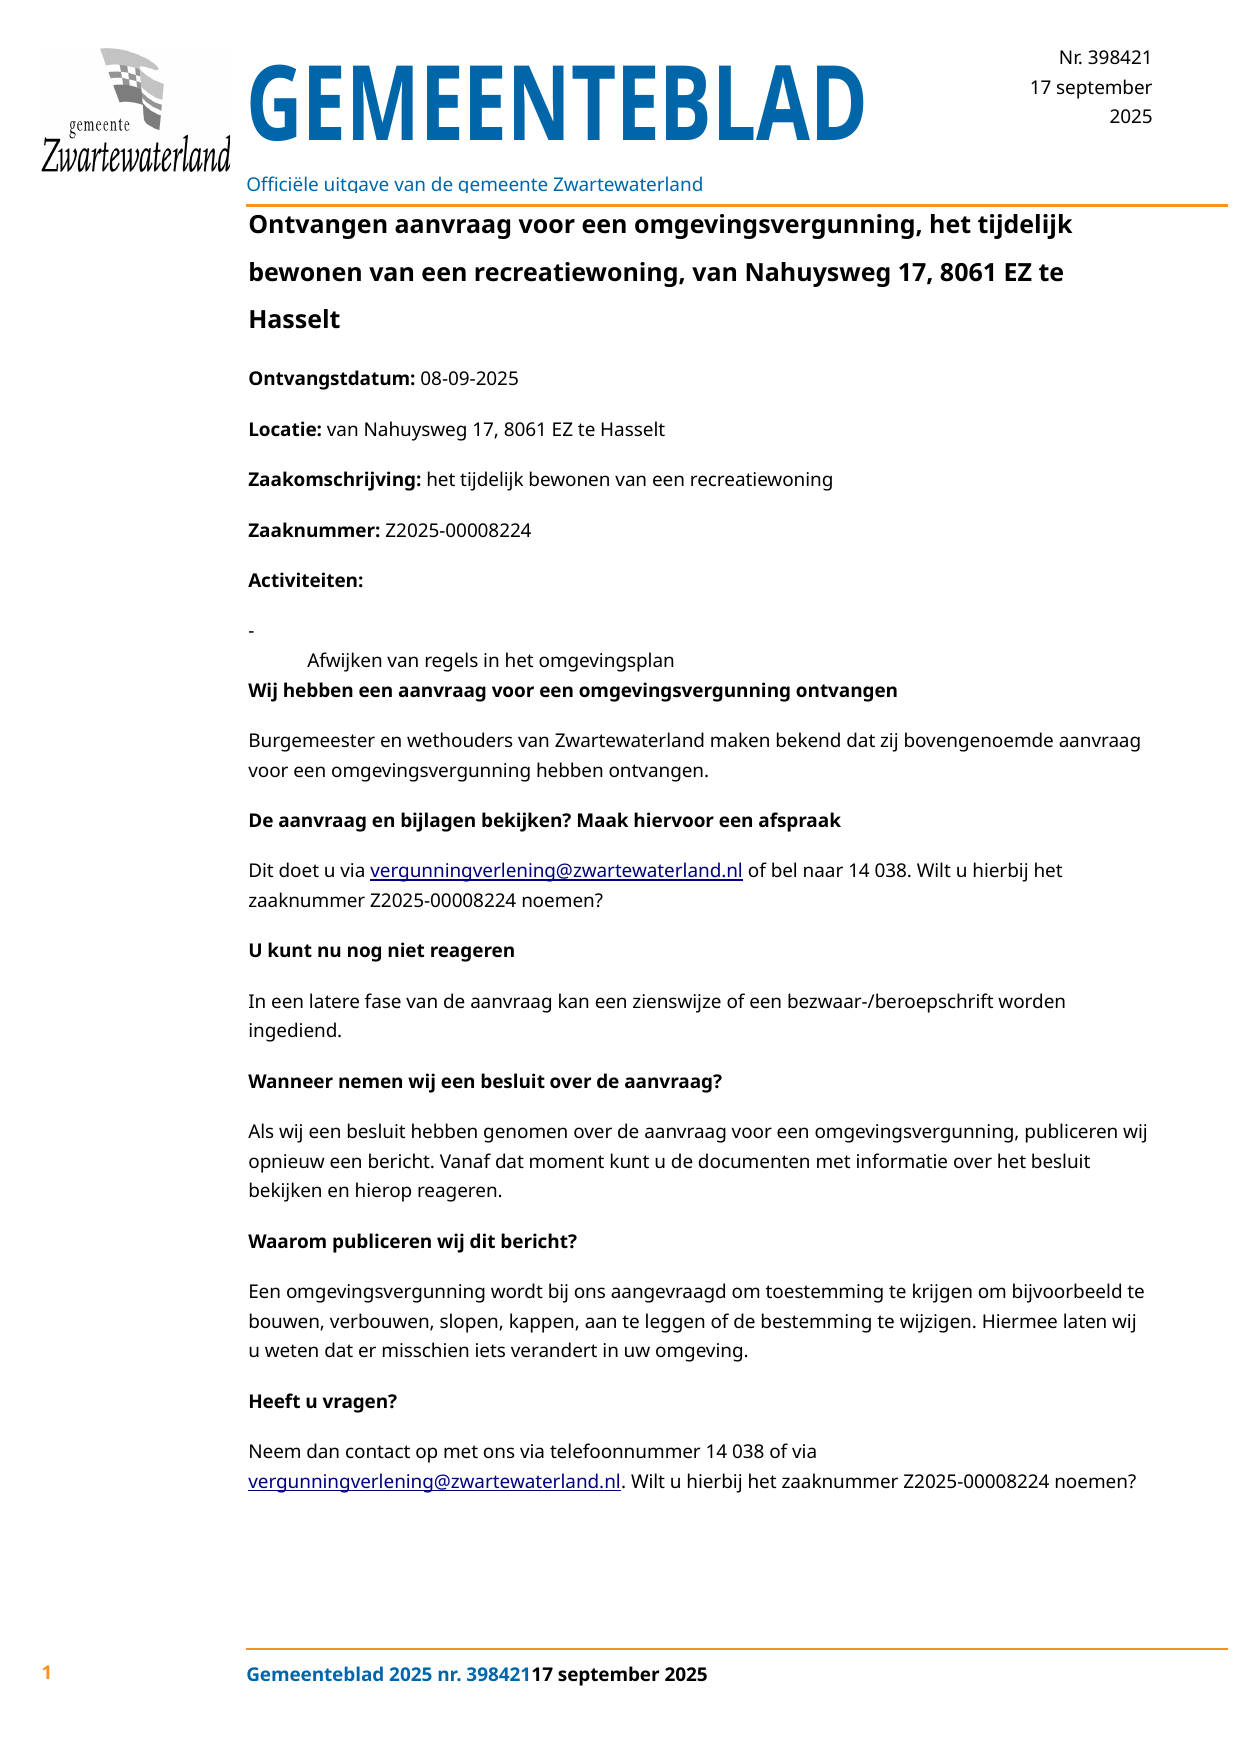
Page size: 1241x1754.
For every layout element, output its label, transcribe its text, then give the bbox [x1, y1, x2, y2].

text Zaaknummer: Z2025-00008224 [248, 517, 1152, 542]
text Ontvangstdatum: 08-09-2025 [248, 366, 1152, 391]
text Ontvangen aanvraag voor een omgevingsvergunning, het tijdelijk bewonen van een recreatiewoning, van Nahuysweg 17, 8061 EZ te Hasselt [248, 207, 1152, 336]
text Wanneer nemen wij een besluit over de aanvraag? [248, 1068, 1152, 1094]
list Afwijken van regels in het omgevingsplan [248, 647, 1152, 673]
text Zaakomschrijving: het tijdelijk bewonen van een recreatiewoning [248, 466, 1152, 492]
text Activiteiten: [248, 567, 1152, 593]
text Een omgevingsvergunning wordt bij ons aangevraagd om toestemming te krijgen om bijvoorbeeld te bouwen, verbouwen, slopen, kappen, aan te leggen of de bestemming te wijzigen. Hiermee laten wij u weten dat er misschien iets verandert in uw omgeving. [248, 1278, 1152, 1363]
text Wij hebben een aanvraag voor een omgevingsvergunning ontvangen [248, 677, 1152, 702]
text Neem dan contact op met ons via telefoonnummer 14 038 of via vergunningverlening@zwartewaterland.nl. Wilt u hierbij het zaaknummer Z2025-00008224 noemen? [248, 1438, 1152, 1494]
picture [41, 47, 231, 172]
text Als wij een besluit hebben genomen over de aanvraag voor een omgevingsvergunning, publiceren wij opnieuw een bericht. Vanaf dat moment kunt u de documenten met informatie over het besluit bekijken en hierop reageren. [248, 1118, 1152, 1203]
text Heeft u vragen? [248, 1388, 1152, 1414]
text Waarom publiceren wij dit bericht? [248, 1228, 1152, 1254]
text Locatie: van Nahuysweg 17, 8061 EZ te Hasselt [248, 416, 1152, 442]
text In een latere fase van de aanvraag kan een zienswijze of een bezwaar-/beroepschrift worden ingediend. [248, 988, 1152, 1043]
text Dit doet u via vergunningverlening@zwartewaterland.nl of bel naar 14 038. Wilt u hierbij het zaaknummer Z2025-00008224 noemen? [248, 858, 1152, 913]
text Burgemeester en wethouders van Zwartewaterland maken bekend dat zij bovengenoemde aanvraag voor een omgevingsvergunning hebben ontvangen. [248, 727, 1152, 782]
text U kunt nu nog niet reageren [248, 938, 1152, 963]
text De aanvraag en bijlagen bekijken? Maak hiervoor een afspraak [248, 807, 1152, 833]
